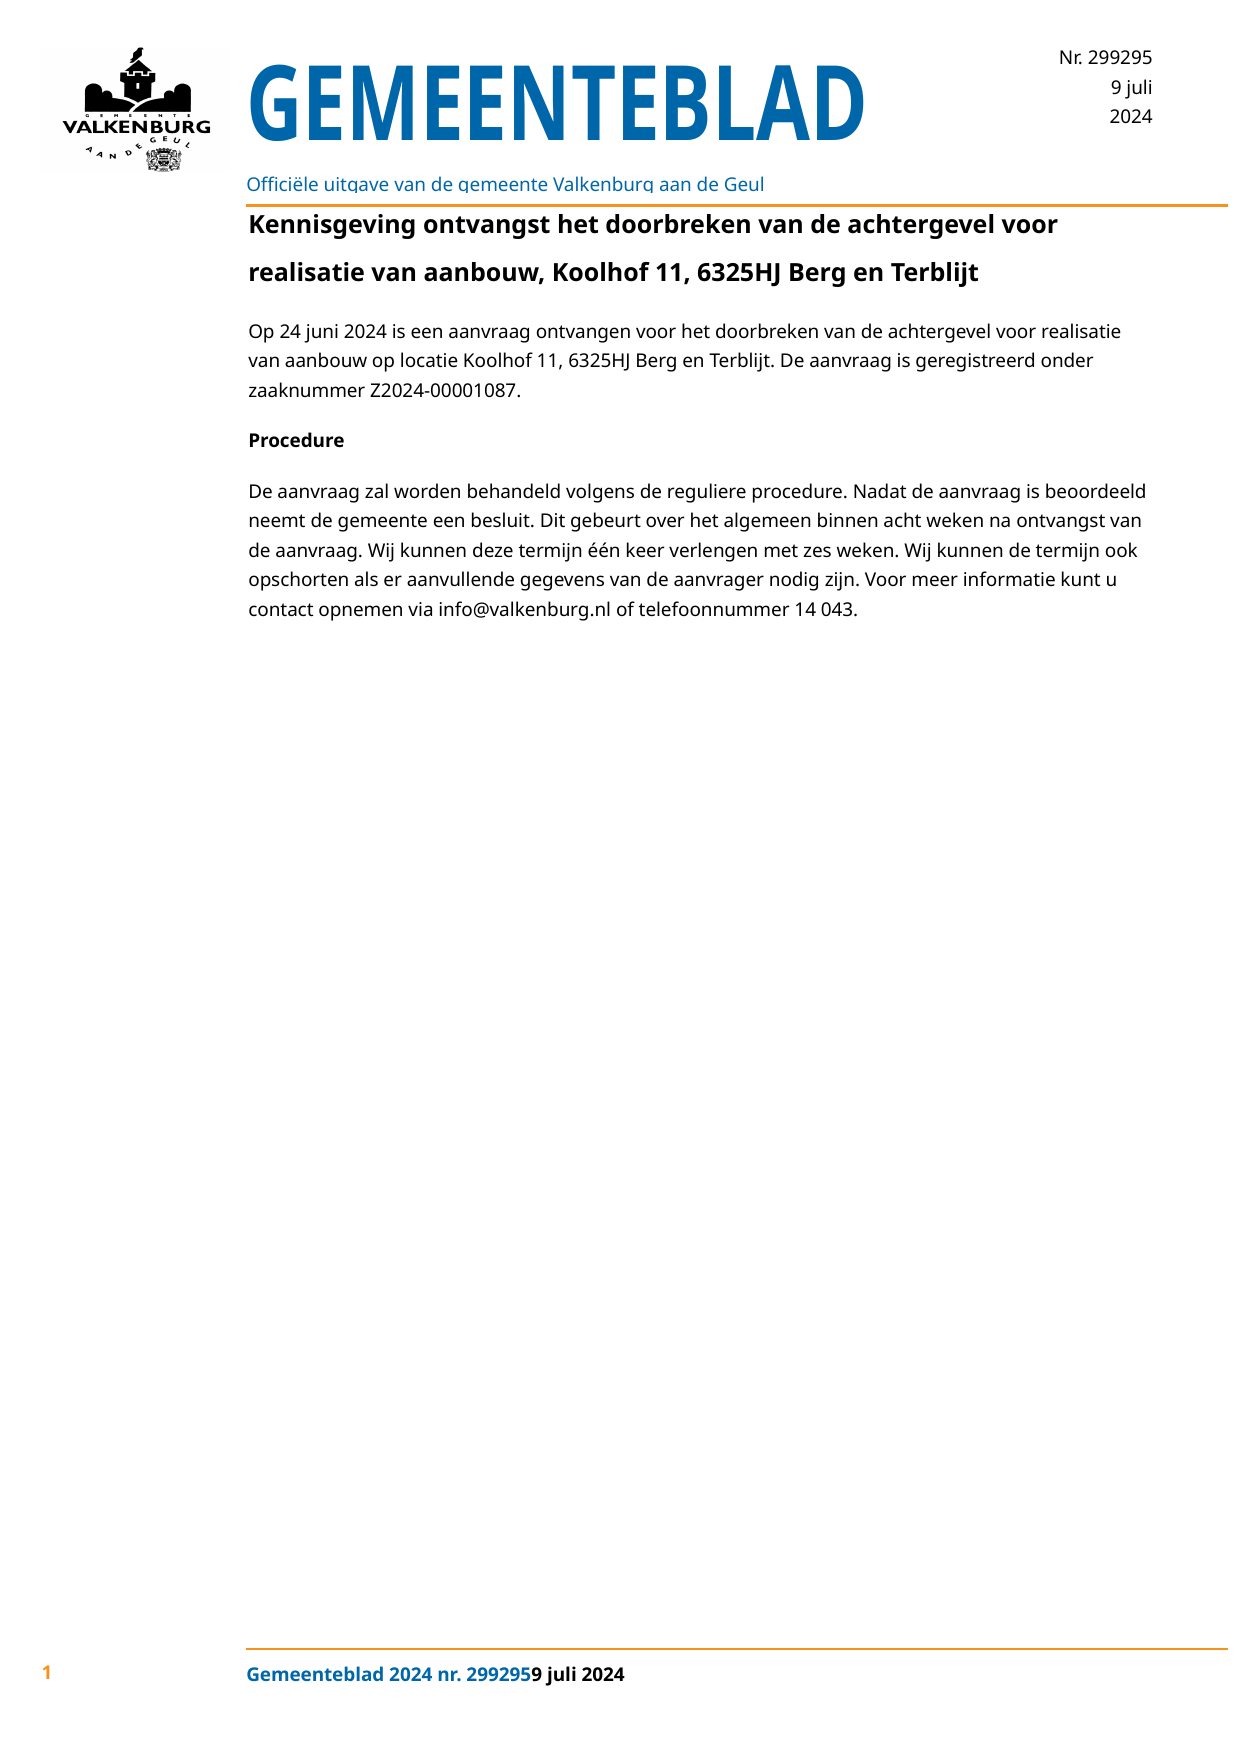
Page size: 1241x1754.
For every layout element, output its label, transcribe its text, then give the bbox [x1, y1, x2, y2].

picture [41, 47, 231, 172]
text Kennisgeving ontvangst het doorbreken van de achtergevel voor realisatie van aanbouw, Koolhof 11, 6325HJ Berg en Terblijt [248, 207, 1152, 288]
text Procedure [248, 427, 1152, 453]
text De aanvraag zal worden behandeld volgens de reguliere procedure. Nadat de aanvraag is beoordeeld neemt de gemeente een besluit. Dit gebeurt over het algemeen binnen acht weken na ontvangst van de aanvraag. Wij kunnen deze termijn één keer verlengen met zes weken. Wij kunnen de termijn ook opschorten als er aanvullende gegevens van de aanvrager nodig zijn. Voor meer informatie kunt u contact opnemen via info@valkenburg.nl of telefoonnummer 14 043. [248, 478, 1152, 622]
text Op 24 juni 2024 is een aanvraag ontvangen voor het doorbreken van de achtergevel voor realisatie van aanbouw op locatie Koolhof 11, 6325HJ Berg en Terblijt. De aanvraag is geregistreerd onder zaaknummer Z2024-00001087. [248, 318, 1152, 403]
